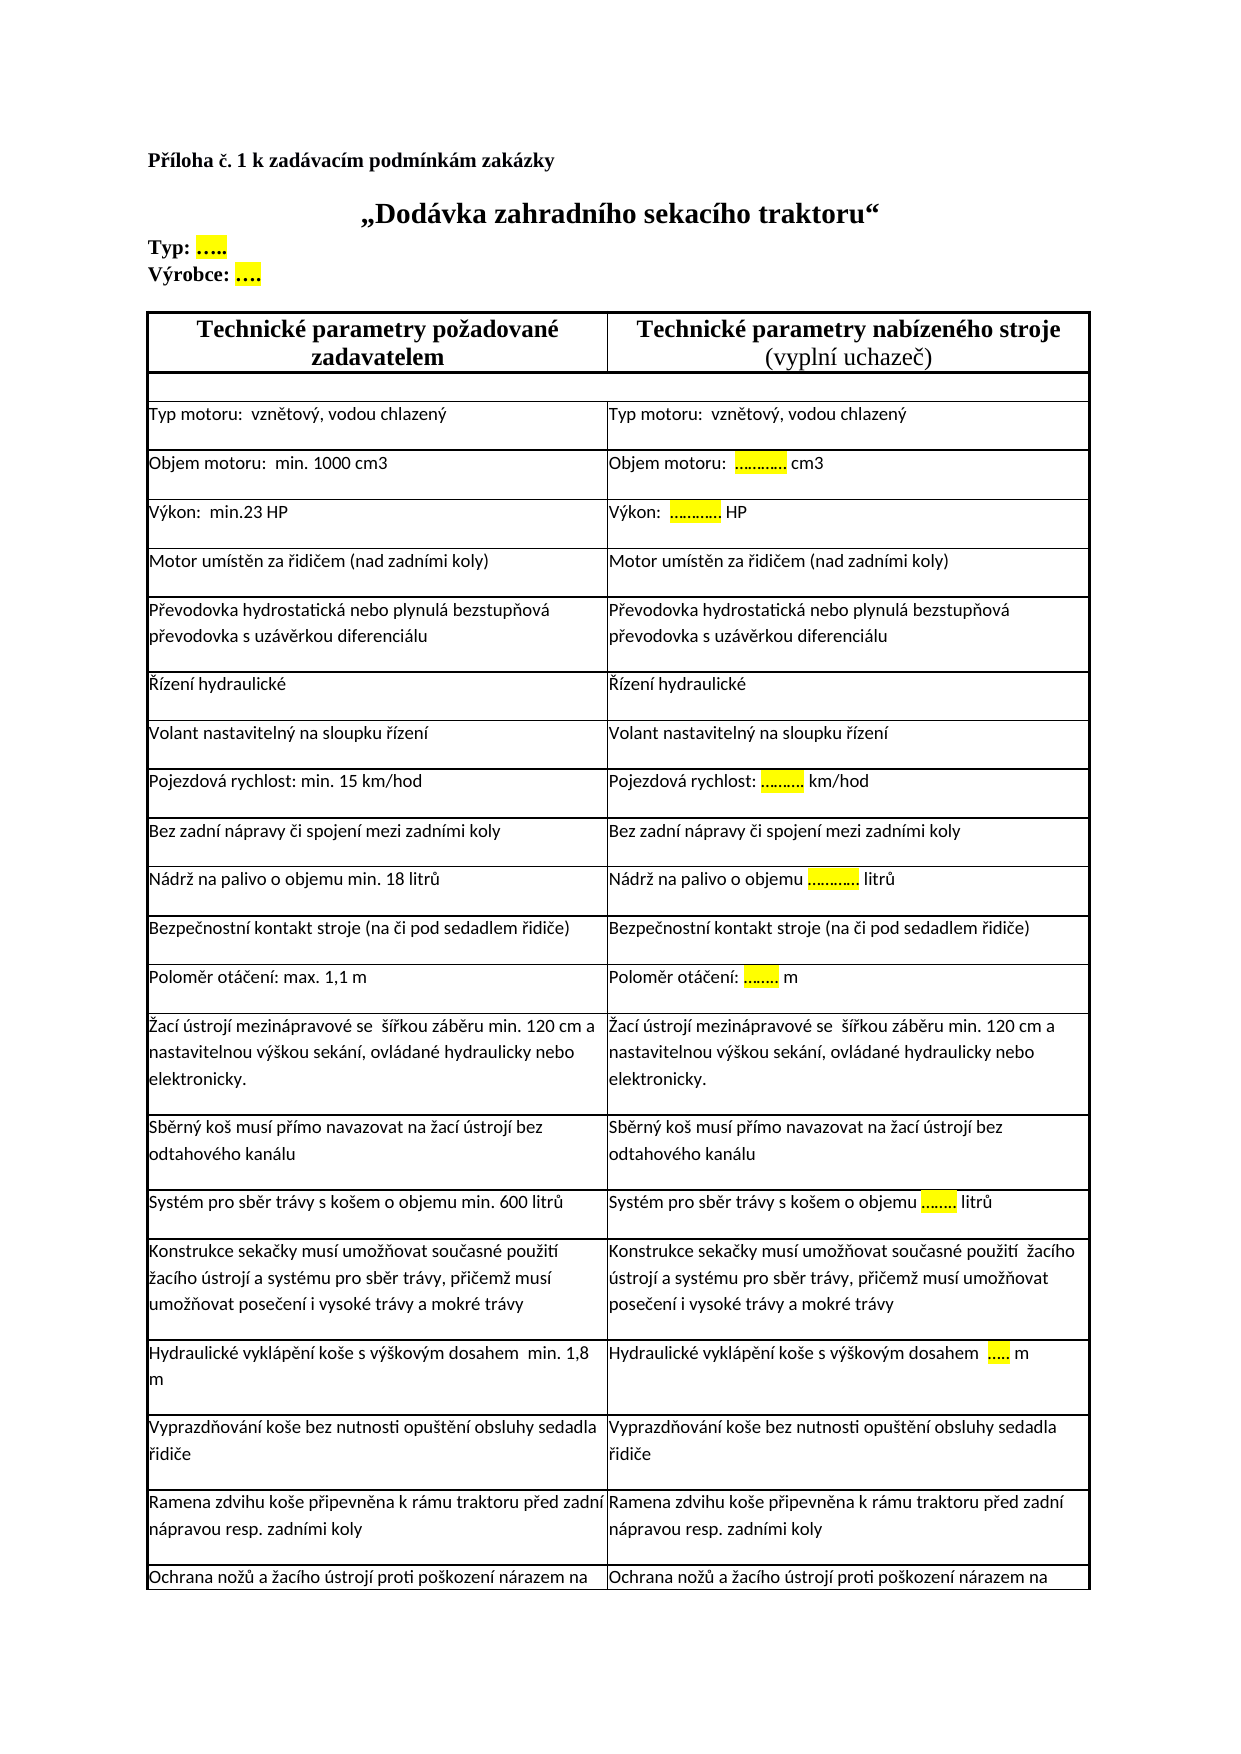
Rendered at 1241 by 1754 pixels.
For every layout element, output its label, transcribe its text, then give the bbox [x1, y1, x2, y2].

table_cell Konstrukce sekačky musí umožňovat současné použití žacího ústrojí a systému pro sběr trávy, přičemž musí umožňovat posečení i vysoké trávy a mokré trávy [149, 1240, 607, 1339]
text Příloha č. 1 k zadávacím podmínkám zakázky [148, 148, 1093, 172]
table_cell Systém pro sběr trávy s košem o objemu …….. litrů [608, 1191, 1088, 1238]
table_cell Volant nastavitelný na sloupku řízení [149, 721, 607, 768]
text Výrobce: …. [148, 262, 1093, 286]
table_cell [149, 374, 1088, 401]
table_cell Motor umístěn za řidičem (nad zadními koly) [608, 549, 1088, 596]
table_cell Bez zadní nápravy či spojení mezi zadními koly [149, 819, 607, 866]
table_cell Hydraulické vyklápění koše s výškovým dosahem min. 1,8 m [149, 1341, 607, 1414]
table_cell Konstrukce sekačky musí umožňovat současné použití žacího ústrojí a systému pro sběr trávy, přičemž musí umožňovat posečení i vysoké trávy a mokré trávy [608, 1240, 1088, 1339]
table_cell Vyprazdňování koše bez nutnosti opuštění obsluhy sedadla řidiče [608, 1416, 1088, 1489]
table_cell Typ motoru: vznětový, vodou chlazený [608, 402, 1088, 449]
table_cell Převodovka hydrostatická nebo plynulá bezstupňová převodovka s uzávěrkou diferenciálu [149, 598, 607, 671]
table_cell Pojezdová rychlost: ………. km/hod [608, 770, 1088, 817]
table_cell Volant nastavitelný na sloupku řízení [608, 721, 1088, 768]
table_cell Převodovka hydrostatická nebo plynulá bezstupňová převodovka s uzávěrkou diferenciálu [608, 598, 1088, 671]
table_header Technické parametry nabízeného stroje (vyplní uchazeč) [608, 314, 1088, 371]
table_cell Ramena zdvihu koše připevněna k rámu traktoru před zadní nápravou resp. zadními koly [608, 1491, 1088, 1564]
text Typ: ….. [148, 234, 1093, 259]
table_cell Žací ústrojí mezinápravové se šířkou záběru min. 120 cm a nastavitelnou výškou sekání, ovládané hydraulicky nebo elektronicky. [149, 1014, 607, 1114]
table_header Technické parametry požadované zadavatelem [149, 314, 607, 371]
table_cell Objem motoru: min. 1000 cm3 [149, 451, 607, 498]
table_cell Nádrž na palivo o objemu min. 18 litrů [149, 867, 607, 915]
table_cell Hydraulické vyklápění koše s výškovým dosahem ….. m [608, 1341, 1088, 1414]
table_cell Vyprazdňování koše bez nutnosti opuštění obsluhy sedadla řidiče [149, 1416, 607, 1489]
table_cell Ramena zdvihu koše připevněna k rámu traktoru před zadní nápravou resp. zadními koly [149, 1491, 607, 1564]
table_cell Objem motoru: ………… cm3 [608, 451, 1088, 498]
text „Dodávka zahradního sekacího traktoru“ [148, 196, 1093, 229]
table_cell Nádrž na palivo o objemu ………… litrů [608, 867, 1088, 915]
table_cell Výkon: min.23 HP [149, 500, 607, 548]
table_cell Žací ústrojí mezinápravové se šířkou záběru min. 120 cm a nastavitelnou výškou sekání, ovládané hydraulicky nebo elektronicky. [608, 1014, 1088, 1114]
table_cell Výkon: ………… HP [608, 500, 1088, 548]
table_cell Bezpečnostní kontakt stroje (na či pod sedadlem řidiče) [149, 917, 607, 963]
table_cell Řízení hydraulické [608, 673, 1088, 719]
table_cell Pojezdová rychlost: min. 15 km/hod [149, 770, 607, 817]
table_cell Systém pro sběr trávy s košem o objemu min. 600 litrů [149, 1191, 607, 1238]
table_cell Sběrný koš musí přímo navazovat na žací ústrojí bez odtahového kanálu [608, 1116, 1088, 1189]
table_cell Sběrný koš musí přímo navazovat na žací ústrojí bez odtahového kanálu [149, 1116, 607, 1189]
table_cell Ochrana nožů a žacího ústrojí proti poškození nárazem na [608, 1566, 1088, 1588]
table_cell Ochrana nožů a žacího ústrojí proti poškození nárazem na [149, 1566, 607, 1588]
table_cell Řízení hydraulické [149, 673, 607, 719]
table_cell Poloměr otáčení: …….. m [608, 965, 1088, 1013]
table_cell Typ motoru: vznětový, vodou chlazený [149, 402, 607, 449]
table_cell Poloměr otáčení: max. 1,1 m [149, 965, 607, 1013]
table_cell Bez zadní nápravy či spojení mezi zadními koly [608, 819, 1088, 866]
table_cell Motor umístěn za řidičem (nad zadními koly) [149, 549, 607, 596]
table_cell Bezpečnostní kontakt stroje (na či pod sedadlem řidiče) [608, 917, 1088, 963]
